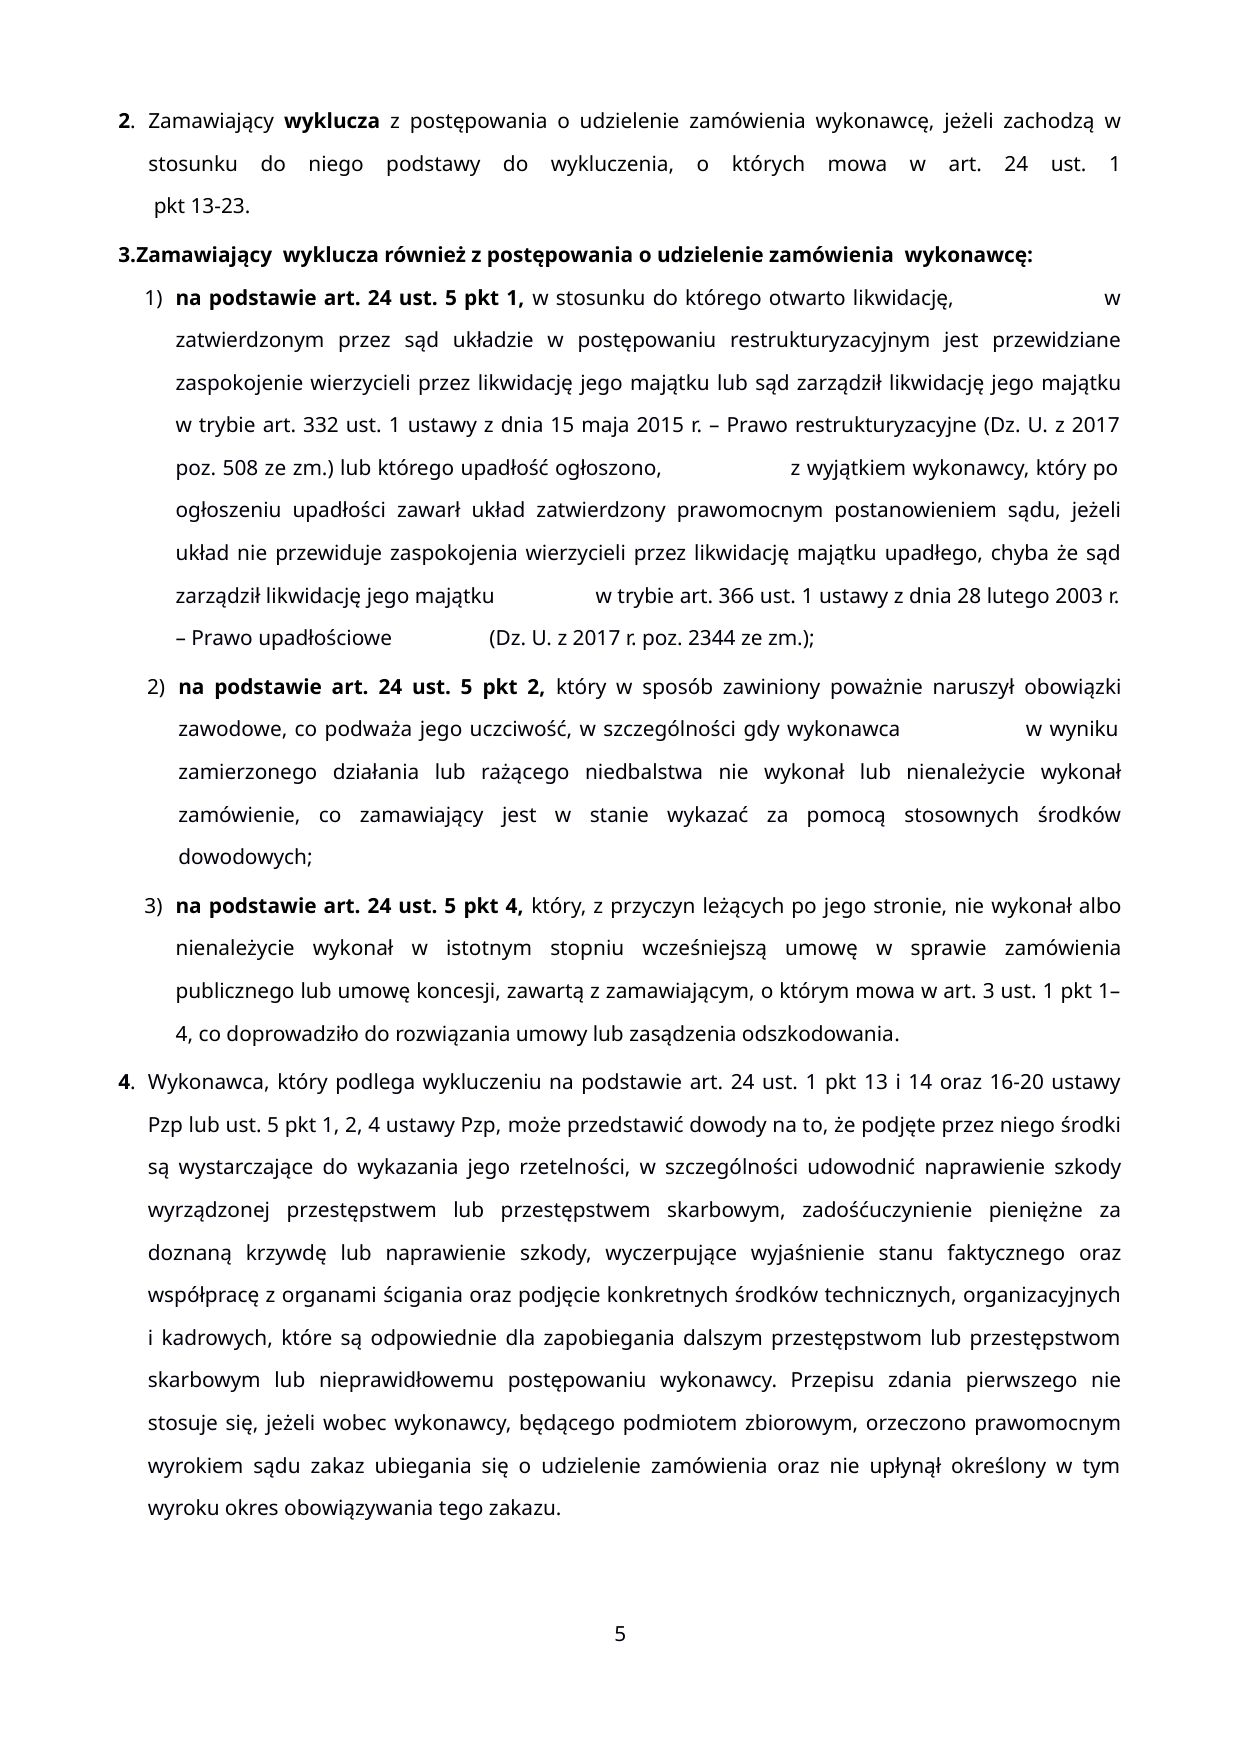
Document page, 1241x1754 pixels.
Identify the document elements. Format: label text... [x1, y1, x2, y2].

text 2. Zamawiający wyklucza z postępowania o udzielenie zamówienia wykonawcę, jeżeli zachodzą w stosunku do niego podstawy do wykluczenia, o których mowa w art. 24 ust. 1 pkt 13-23. [118, 106, 1122, 220]
text 4. Wykonawca, który podlega wykluczeniu na podstawie art. 24 ust. 1 pkt 13 i 14 oraz 16-20 ustawy Pzp lub ust. 5 pkt 1, 2, 4 ustawy Pzp, może przedstawić dowody na to, że podjęte przez niego środki są wystarczające do wykazania jego rzetelności, w szczególności udowodnić naprawienie szkody wyrządzonej przestępstwem lub przestępstwem skarbowym, zadośćuczynienie pieniężne za doznaną krzywdę lub naprawienie szkody, wyczerpujące wyjaśnienie stanu faktycznego oraz współpracę z organami ścigania oraz podjęcie konkretnych środków technicznych, organizacyjnych i kadrowych, które są odpowiednie dla zapobiegania dalszym przestępstwom lub przestępstwom skarbowym lub nieprawidłowemu postępowaniu wykonawcy. Przepisu zdania pierwszego nie stosuje się, jeżeli wobec wykonawcy, będącego podmiotem zbiorowym, orzeczono prawomocnym wyrokiem sądu zakaz ubiegania się o udzielenie zamówienia oraz nie upłynął określony w tym wyroku okres obowiązywania tego zakazu. [118, 1067, 1122, 1522]
text 1) na podstawie art. 24 ust. 5 pkt 1, w stosunku do którego otwarto likwidację, w zatwierdzonym przez sąd układzie w postępowaniu restrukturyzacyjnym jest przewidziane zaspokojenie wierzycieli przez likwidację jego majątku lub sąd zarządził likwidację jego majątku w trybie art. 332 ust. 1 ustawy z dnia 15 maja 2015 r. – Prawo restrukturyzacyjne (Dz. U. z 2017 poz. 508 ze zm.) lub którego upadłość ogłoszono, z wyjątkiem wykonawcy, który po ogłoszeniu upadłości zawarł układ zatwierdzony prawomocnym postanowieniem sądu, jeżeli układ nie przewiduje zaspokojenia wierzycieli przez likwidację majątku upadłego, chyba że sąd zarządził likwidację jego majątku w trybie art. 366 ust. 1 ustawy z dnia 28 lutego 2003 r. – Prawo upadłościowe (Dz. U. z 2017 r. poz. 2344 ze zm.); [144, 283, 1122, 652]
text 3) na podstawie art. 24 ust. 5 pkt 4, który, z przyczyn leżących po jego stronie, nie wykonał albo nienależycie wykonał w istotnym stopniu wcześniejszą umowę w sprawie zamówienia publicznego lub umowę koncesji, zawartą z zamawiającym, o którym mowa w art. 3 ust. 1 pkt 1–4, co doprowadziło do rozwiązania umowy lub zasądzenia odszkodowania. [144, 891, 1122, 1047]
text 2) na podstawie art. 24 ust. 5 pkt 2, który w sposób zawiniony poważnie naruszył obowiązki zawodowe, co podważa jego uczciwość, w szczególności gdy wykonawca w wyniku zamierzonego działania lub rażącego niedbalstwa nie wykonał lub nienależycie wykonał zamówienie, co zamawiający jest w stanie wykazać za pomocą stosownych środków dowodowych; [147, 672, 1122, 871]
text 3.Zamawiający wyklucza również z postępowania o udzielenie zamówienia wykonawcę: [118, 240, 1122, 268]
